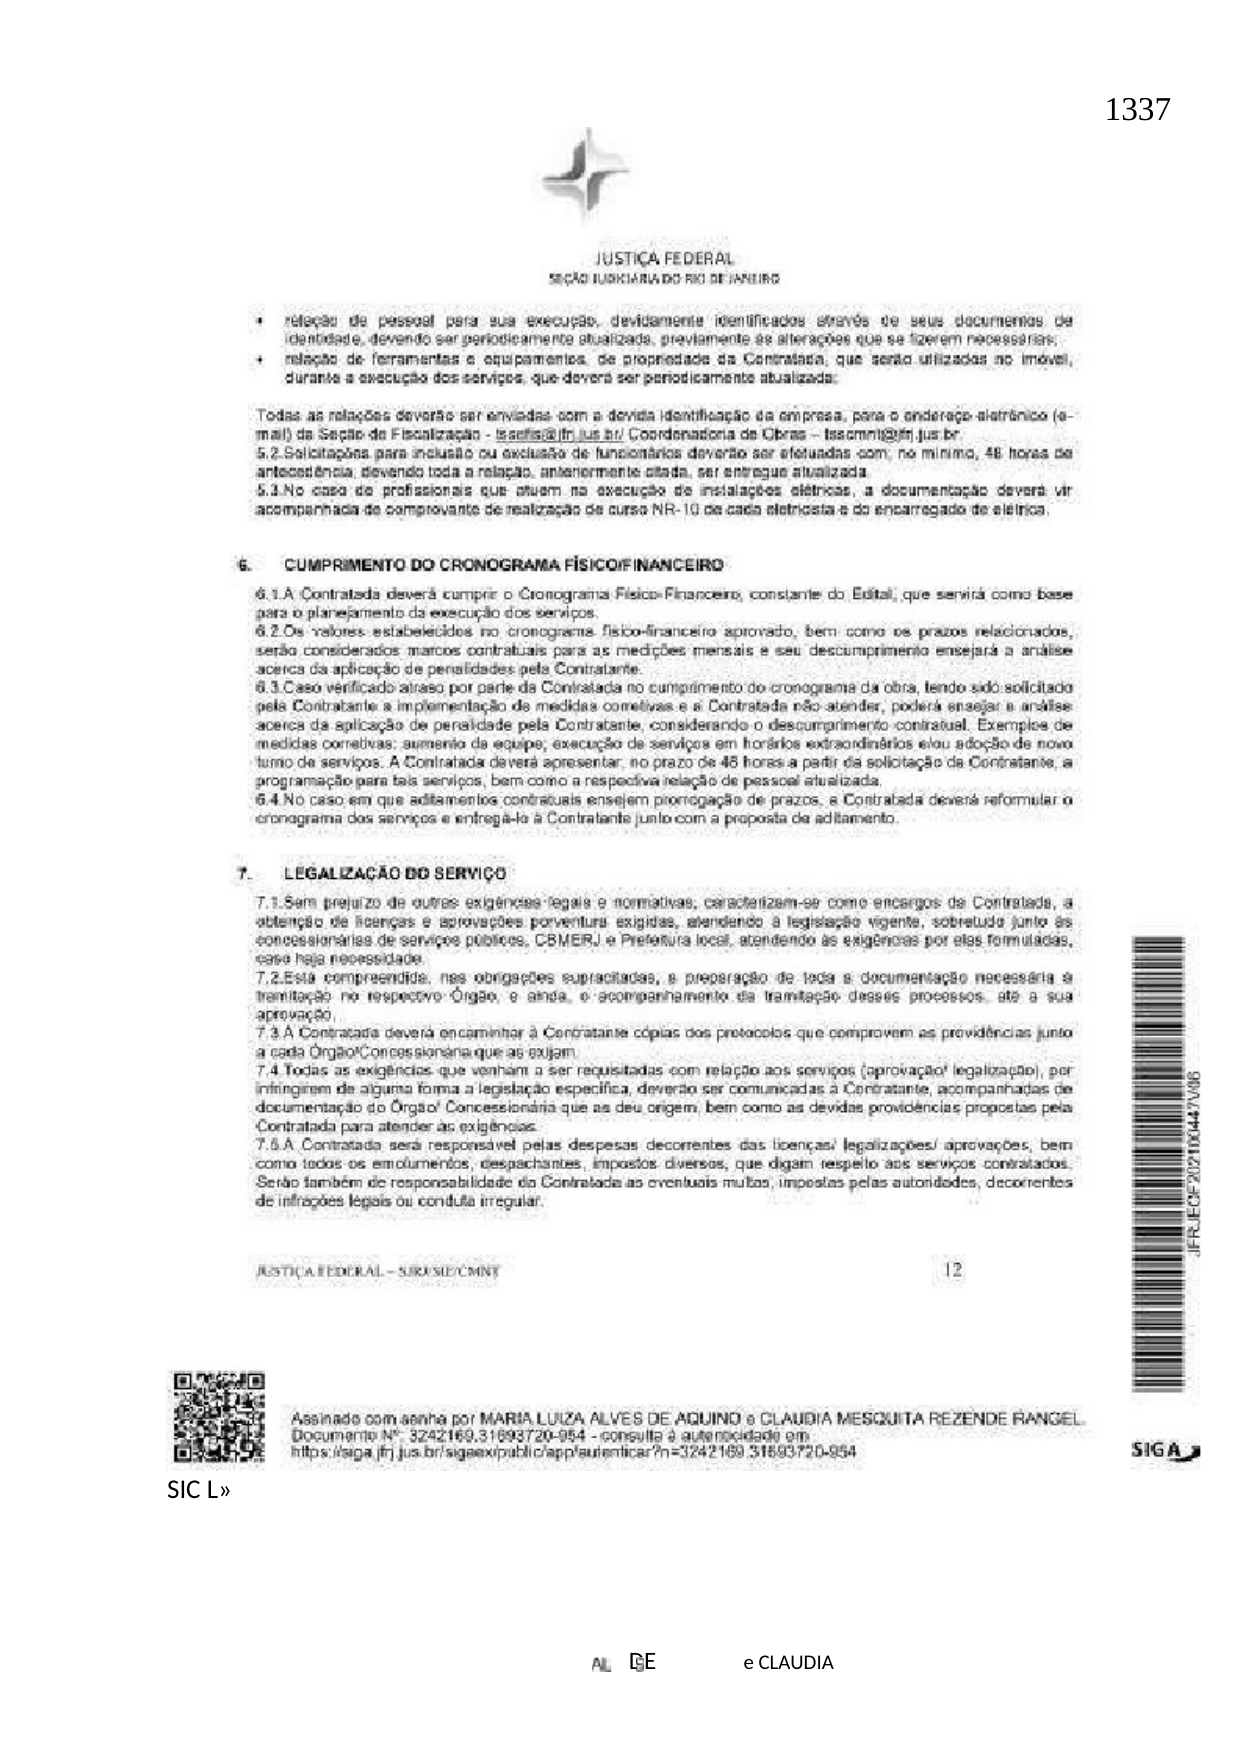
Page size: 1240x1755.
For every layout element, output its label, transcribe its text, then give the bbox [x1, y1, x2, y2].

text SIC L» [166, 127, 1207, 1506]
